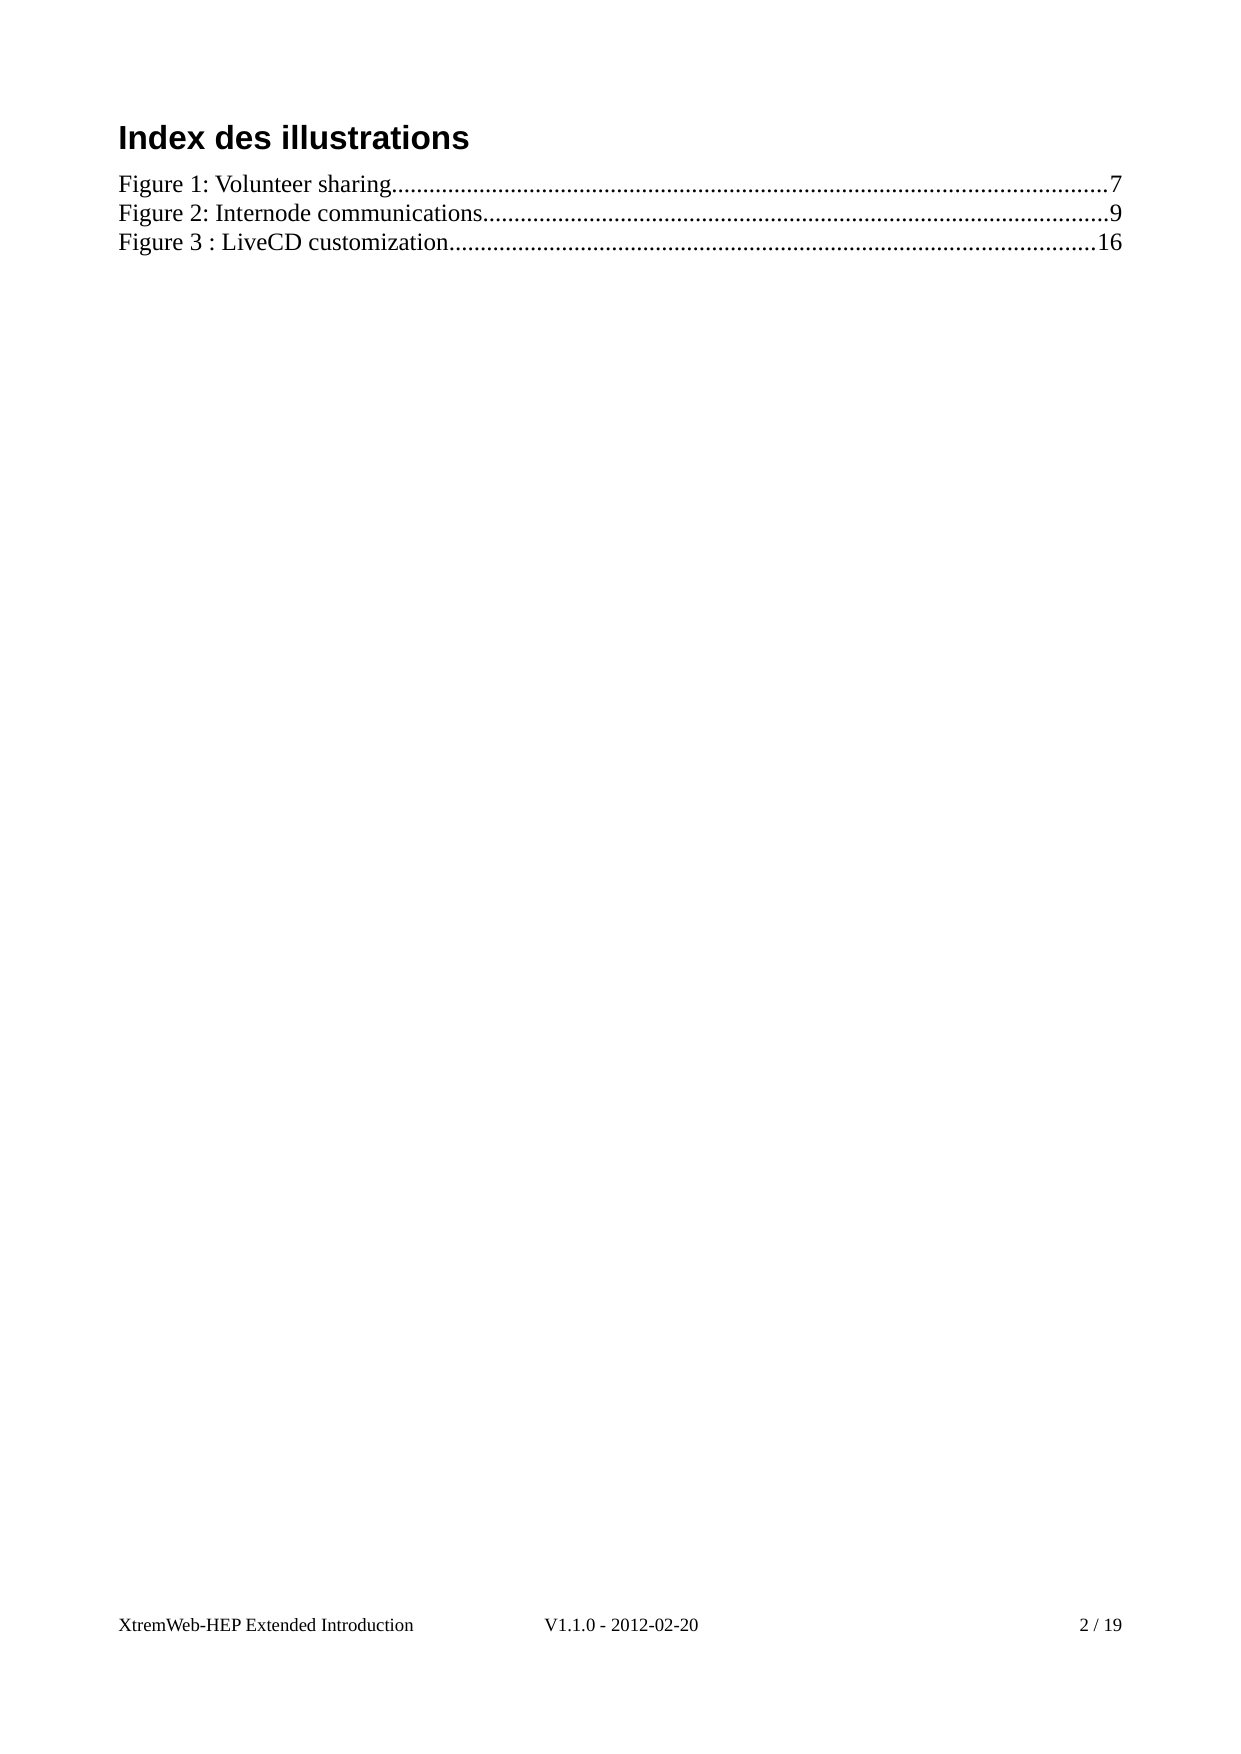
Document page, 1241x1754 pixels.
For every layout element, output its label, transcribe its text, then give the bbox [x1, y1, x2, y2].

text Figure 2: Internode communications 9 [118, 198, 1122, 227]
subtitle Index des illustrations [118, 118, 1122, 157]
text Figure 3 : LiveCD customization 16 [118, 227, 1122, 255]
text Figure 1: Volunteer sharing 7 [118, 169, 1122, 198]
